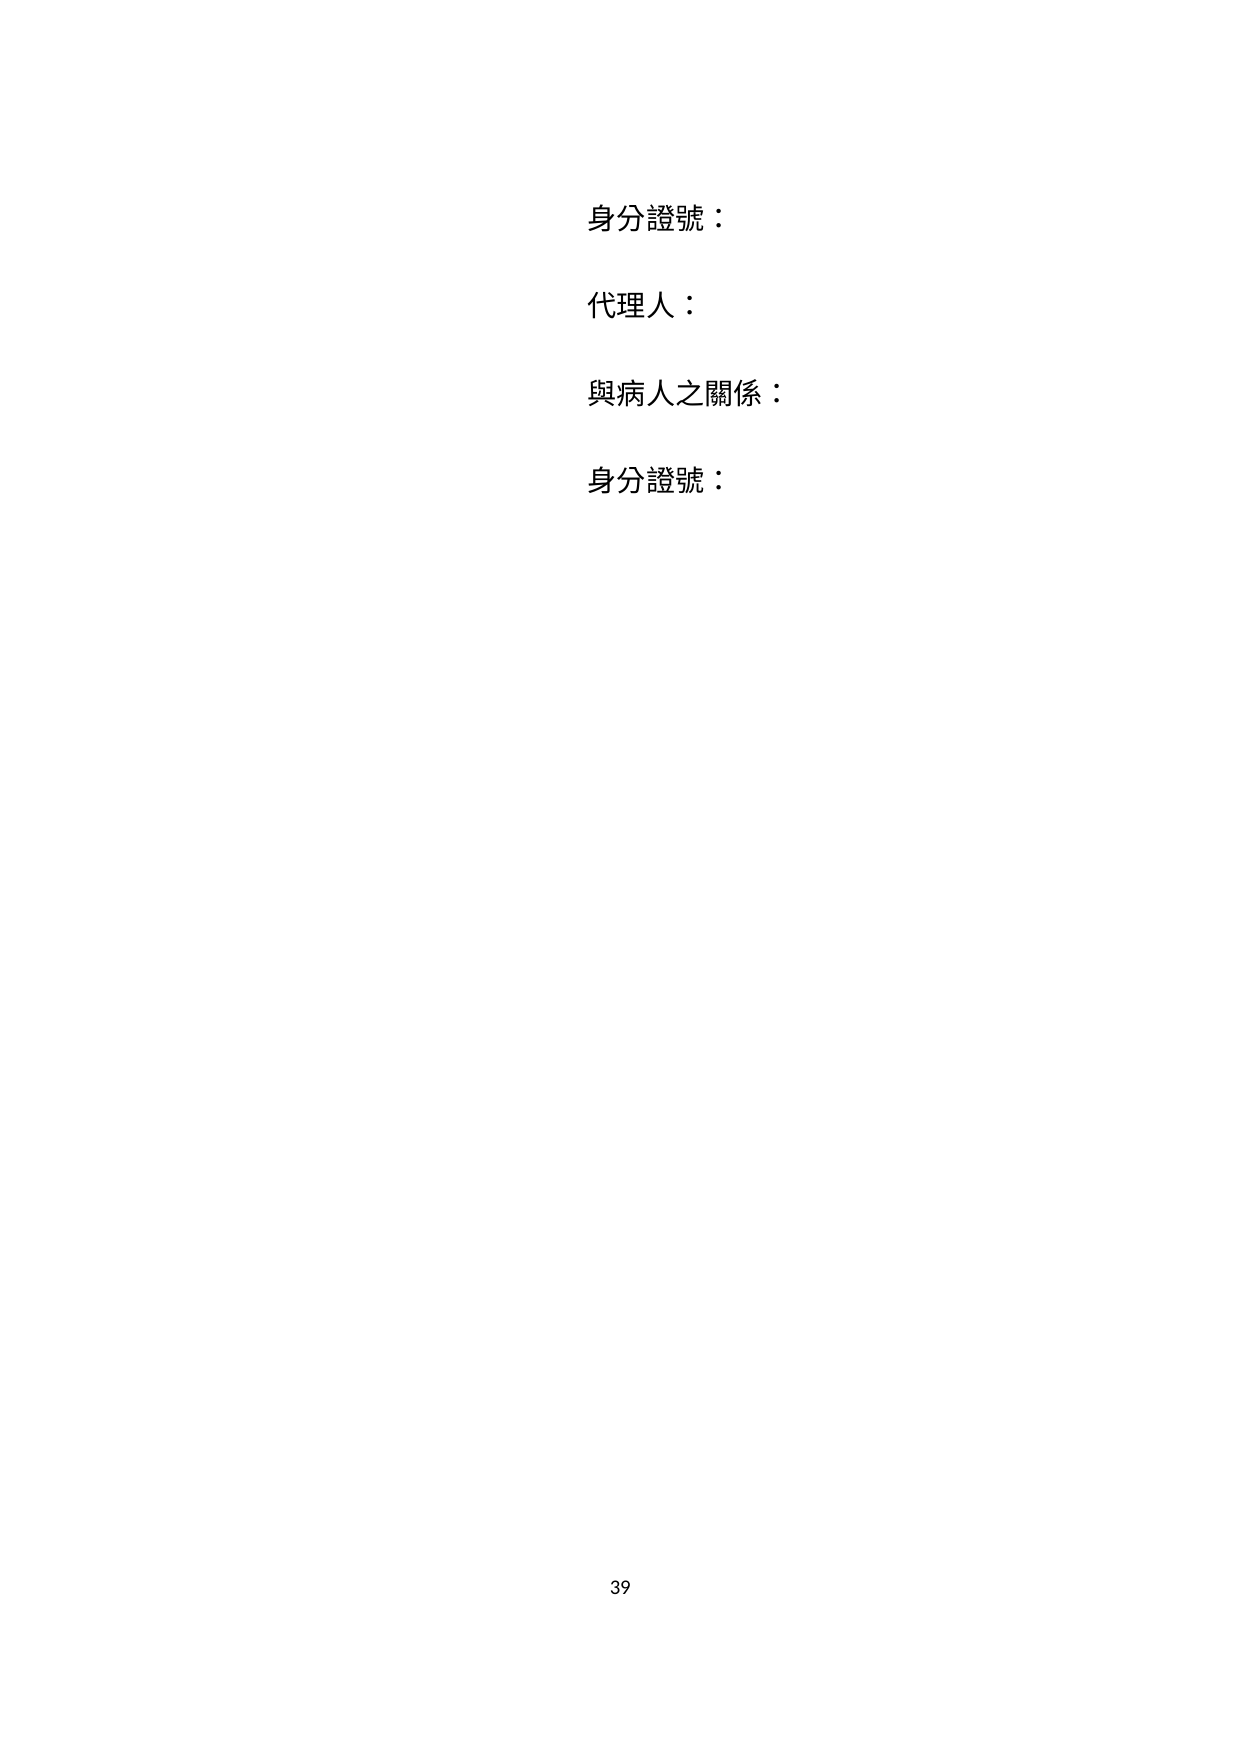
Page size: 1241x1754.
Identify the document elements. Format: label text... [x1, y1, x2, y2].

text 與病人之關係： [537, 350, 1053, 412]
text 代理人： [537, 262, 1053, 325]
text 身分證號： [537, 437, 1053, 500]
text 身分證號： [537, 175, 1053, 237]
